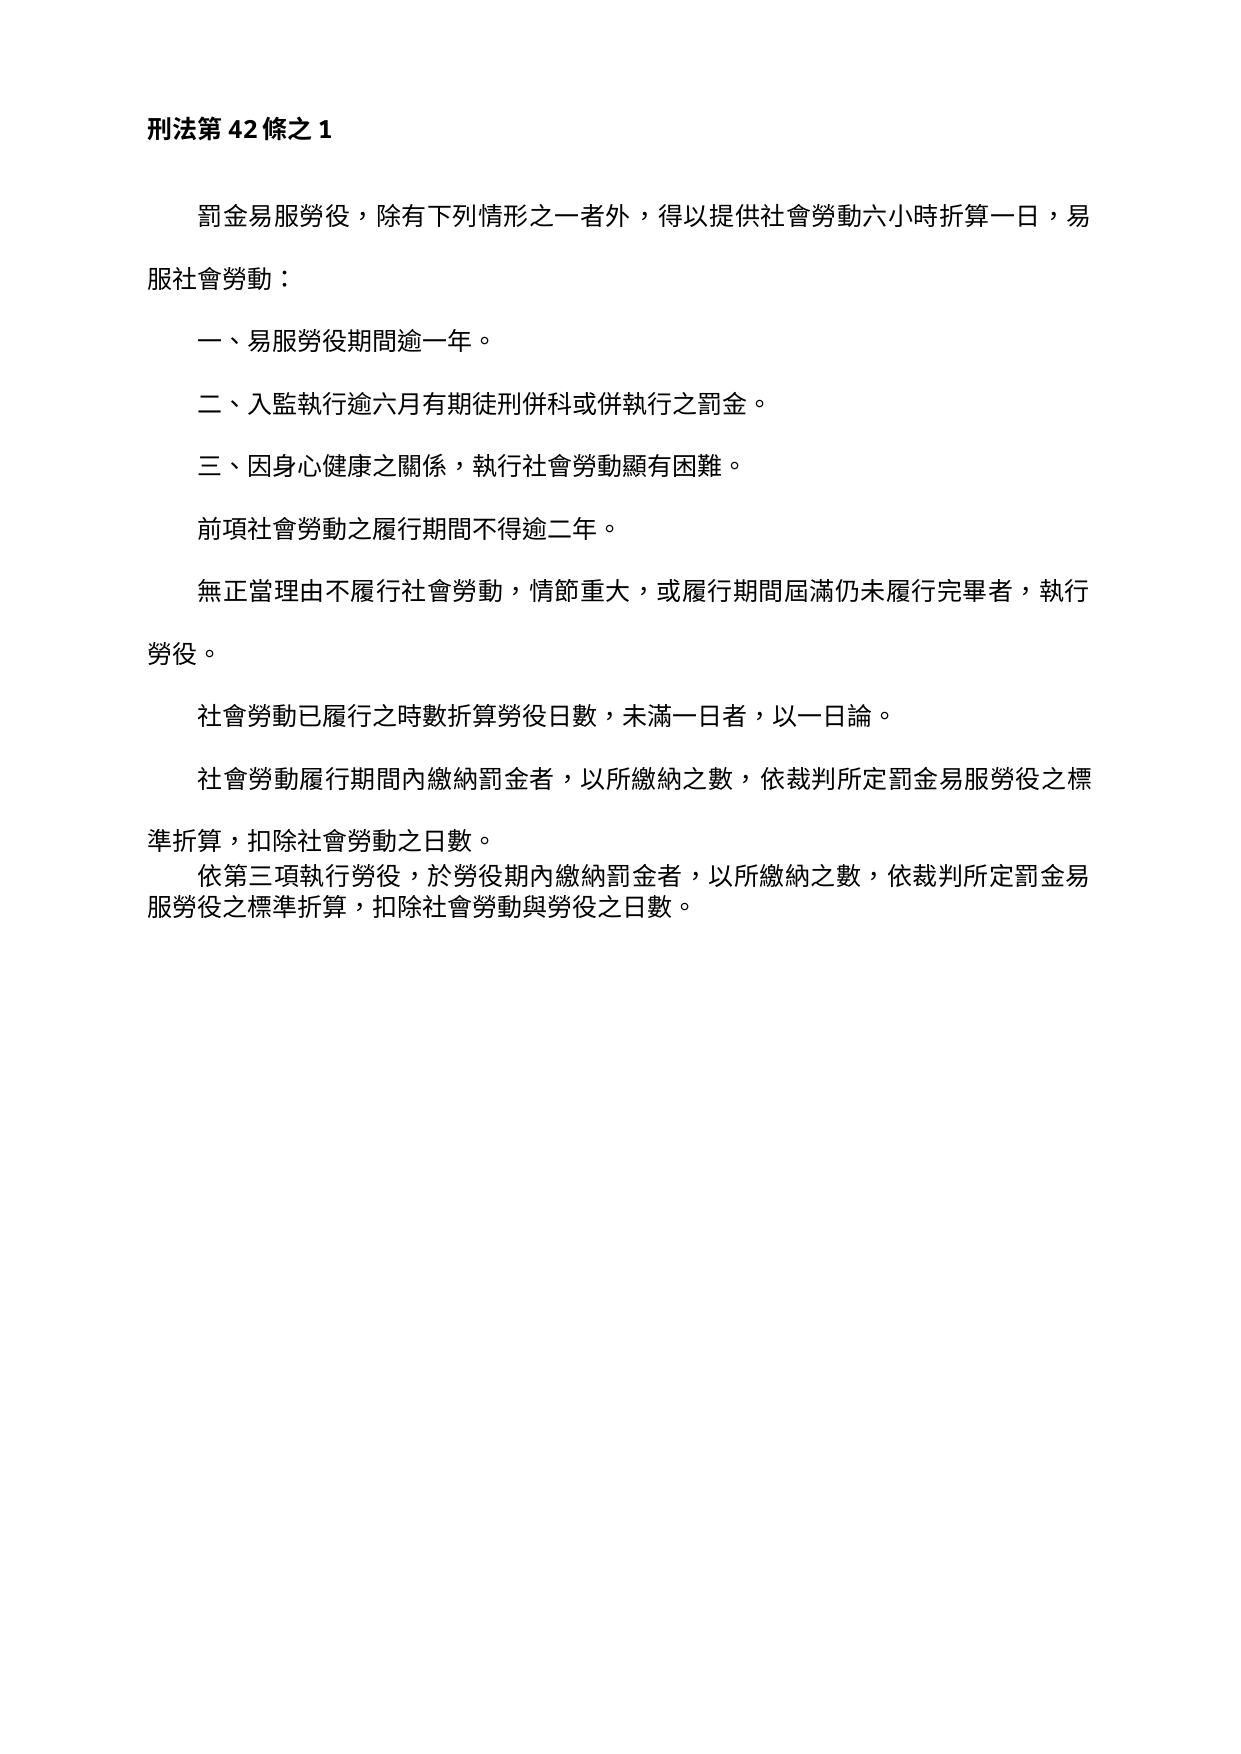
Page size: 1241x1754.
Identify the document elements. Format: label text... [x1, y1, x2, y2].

text 無正當理由不履行社會勞動，情節重大，或履行期間屆滿仍未履行完畢者，執行勞役。 [148, 548, 1092, 673]
text 三、因身心健康之關係，執行社會勞動顯有困難。 [148, 423, 1092, 486]
text 刑法第42條之1 [148, 111, 1092, 146]
text 二、入監執行逾六月有期徒刑併科或併執行之罰金。 [148, 361, 1092, 423]
text 社會勞動已履行之時數折算勞役日數，未滿一日者，以一日論。 [148, 673, 1092, 736]
text 前項社會勞動之履行期間不得逾二年。 [148, 486, 1092, 548]
text 一、易服勞役期間逾一年。 [148, 298, 1092, 361]
text 依第三項執行勞役，於勞役期內繳納罰金者，以所繳納之數，依裁判所定罰金易服勞役之標準折算，扣除社會勞動與勞役之日數。 [148, 861, 1092, 923]
text 罰金易服勞役，除有下列情形之一者外，得以提供社會勞動六小時折算一日，易服社會勞動： [148, 173, 1092, 298]
text 社會勞動履行期間內繳納罰金者，以所繳納之數，依裁判所定罰金易服勞役之標準折算，扣除社會勞動之日數。 [148, 736, 1092, 861]
